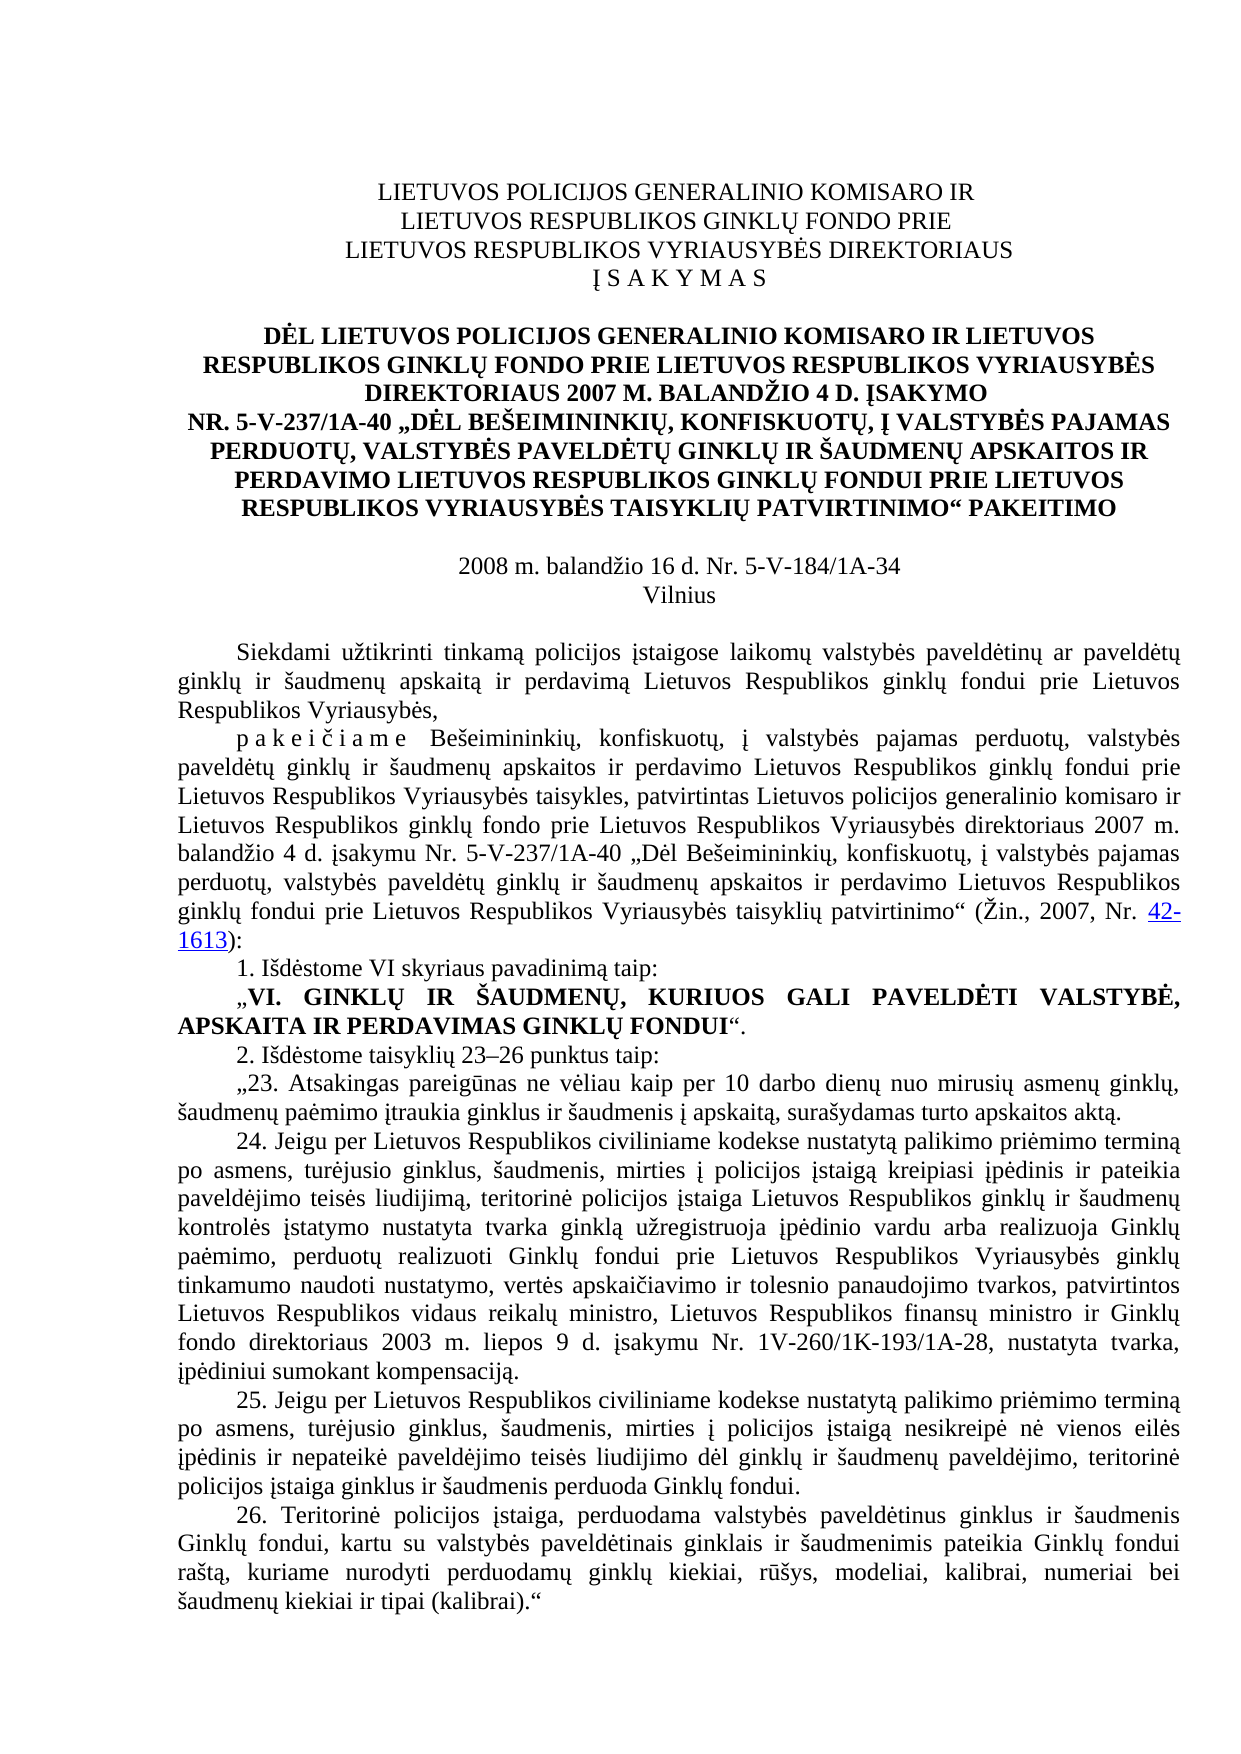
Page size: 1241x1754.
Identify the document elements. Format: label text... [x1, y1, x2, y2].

text 25. Jeigu per Lietuvos Respublikos civiliniame kodekse nustatytą palikimo priėmimo terminą po asmens, turėjusio ginklus, šaudmenis, mirties į policijos įstaigą nesikreipė nė vienos eilės įpėdinis ir nepateikė paveldėjimo teisės liudijimo dėl ginklų ir šaudmenų paveldėjimo, teritorinė policijos įstaiga ginklus ir šaudmenis perduoda Ginklų fondui. [177, 1385, 1181, 1500]
text 24. Jeigu per Lietuvos Respublikos civiliniame kodekse nustatytą palikimo priėmimo terminą po asmens, turėjusio ginklus, šaudmenis, mirties į policijos įstaigą kreipiasi įpėdinis ir pateikia paveldėjimo teisės liudijimą, teritorinė policijos įstaiga Lietuvos Respublikos ginklų ir šaudmenų kontrolės įstatymo nustatyta tvarka ginklą užregistruoja įpėdinio vardu arba realizuoja Ginklų paėmimo, perduotų realizuoti Ginklų fondui prie Lietuvos Respublikos Vyriausybės ginklų tinkamumo naudoti nustatymo, vertės apskaičiavimo ir tolesnio panaudojimo tvarkos, patvirtintos Lietuvos Respublikos vidaus reikalų ministro, Lietuvos Respublikos finansų ministro ir Ginklų fondo direktoriaus 2003 m. liepos 9 d. įsakymu Nr. 1V-260/1K-193/1A-28, nustatyta tvarka, įpėdiniui sumokant kompensaciją. [177, 1126, 1181, 1385]
text Vilnius [177, 580, 1181, 608]
text 26. Teritorinė policijos įstaiga, perduodama valstybės paveldėtinus ginklus ir šaudmenis Ginklų fondui, kartu su valstybės paveldėtinais ginklais ir šaudmenimis pateikia Ginklų fondui raštą, kuriame nurodyti perduodamų ginklų kiekiai, rūšys, modeliai, kalibrai, numeriai bei šaudmenų kiekiai ir tipai (kalibrai).“ [177, 1500, 1181, 1615]
text 2. Išdėstome taisyklių 23–26 punktus taip: [177, 1040, 1181, 1068]
text 2008 m. balandžio 16 d. Nr. 5-V-184/1A-34 [177, 551, 1181, 580]
text LIETUVOS RESPUBLIKOS GINKLŲ FONDO PRIE [177, 206, 1181, 235]
text DĖL LIETUVOS POLICIJOS GENERALINIO KOMISARO IR LIETUVOS RESPUBLIKOS GINKLŲ FONDO PRIE LIETUVOS RESPUBLIKOS VYRIAUSYBĖS DIREKTORIAUS 2007 M. BALANDŽIO 4 D. ĮSAKYMO [177, 321, 1181, 407]
text LIETUVOS RESPUBLIKOS VYRIAUSYBĖS DIREKTORIAUS [177, 235, 1181, 263]
text „23. Atsakingas pareigūnas ne vėliau kaip per 10 darbo dienų nuo mirusių asmenų ginklų, šaudmenų paėmimo įtraukia ginklus ir šaudmenis į apskaitą, surašydamas turto apskaitos aktą. [177, 1068, 1181, 1126]
text NR. 5-V-237/1A-40 „DĖL BEŠEIMININKIŲ, KONFISKUOTŲ, Į VALSTYBĖS PAJAMAS PERDUOTŲ, VALSTYBĖS PAVELDĖTŲ GINKLŲ IR ŠAUDMENŲ APSKAITOS IR PERDAVIMO LIETUVOS RESPUBLIKOS GINKLŲ FONDUI PRIE LIETUVOS RESPUBLIKOS VYRIAUSYBĖS TAISYKLIŲ PATVIRTINIMO“ PAKEITIMO [177, 407, 1181, 522]
text „VI. GINKLŲ IR ŠAUDMENŲ, KURIUOS GALI PAVELDĖTI VALSTYBĖ, APSKAITA IR PERDAVIMAS GINKLŲ FONDUI“. [177, 982, 1181, 1040]
text pakeičiame Bešeimininkių, konfiskuotų, į valstybės pajamas perduotų, valstybės paveldėtų ginklų ir šaudmenų apskaitos ir perdavimo Lietuvos Respublikos ginklų fondui prie Lietuvos Respublikos Vyriausybės taisykles, patvirtintas Lietuvos policijos generalinio komisaro ir Lietuvos Respublikos ginklų fondo prie Lietuvos Respublikos Vyriausybės direktoriaus 2007 m. balandžio 4 d. įsakymu Nr. 5-V-237/1A-40 „Dėl Bešeimininkių, konfiskuotų, į valstybės pajamas perduotų, valstybės paveldėtų ginklų ir šaudmenų apskaitos ir perdavimo Lietuvos Respublikos ginklų fondui prie Lietuvos Respublikos Vyriausybės taisyklių patvirtinimo“ (Žin., 2007, Nr. 42-1613): [177, 723, 1181, 953]
text LIETUVOS POLICIJOS GENERALINIO KOMISARO IR [177, 177, 1181, 206]
text ĮSAKYMAS [177, 263, 1181, 292]
text 1. Išdėstome VI skyriaus pavadinimą taip: [177, 953, 1181, 982]
text Siekdami užtikrinti tinkamą policijos įstaigose laikomų valstybės paveldėtinų ar paveldėtų ginklų ir šaudmenų apskaitą ir perdavimą Lietuvos Respublikos ginklų fondui prie Lietuvos Respublikos Vyriausybės, [177, 637, 1181, 723]
